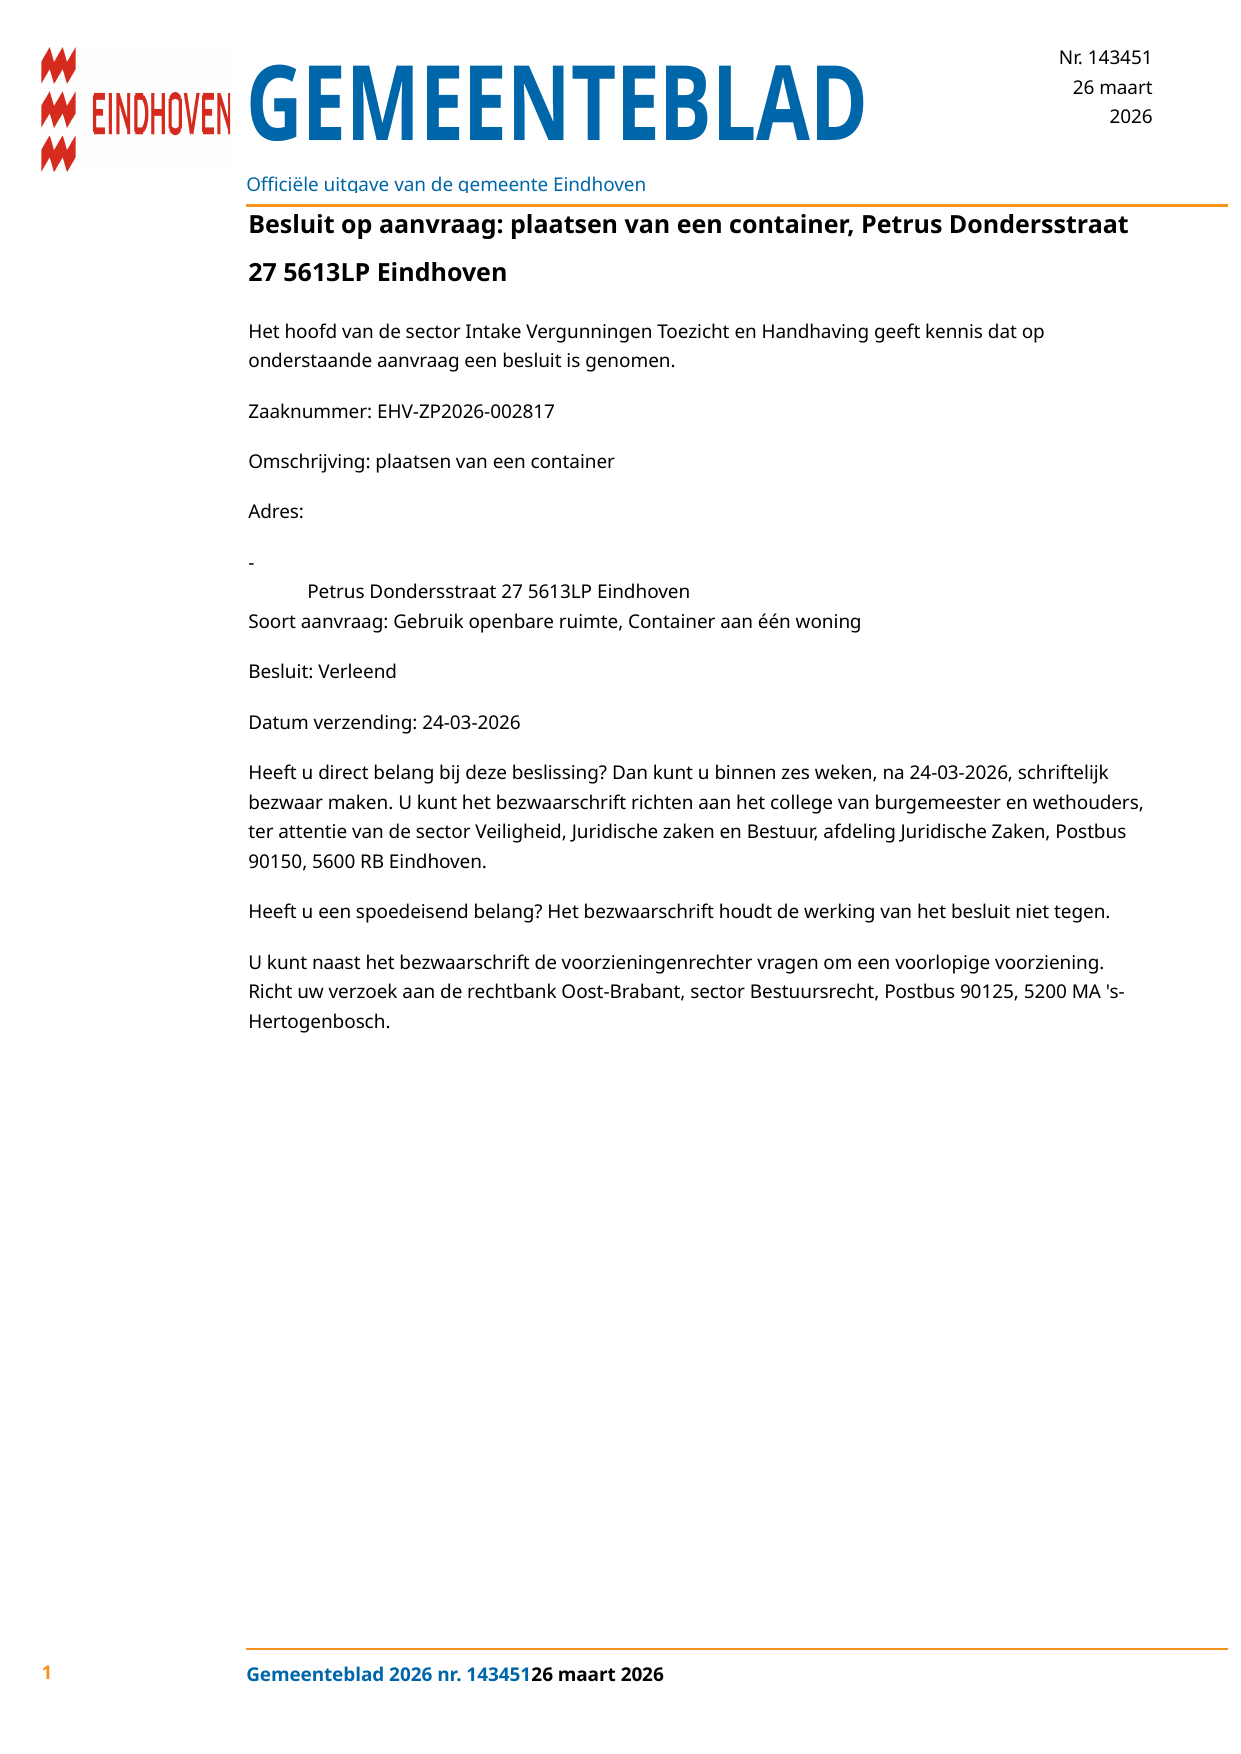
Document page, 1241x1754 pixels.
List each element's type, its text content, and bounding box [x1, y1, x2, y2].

text Besluit: Verleend [248, 659, 1152, 684]
text U kunt naast het bezwaarschrift de voorzieningenrechter vragen om een voorlopige voorziening. Richt uw verzoek aan de rechtbank Oost-Brabant, sector Bestuursrecht, Postbus 90125, 5200 MA 's-Hertogenbosch. [248, 949, 1152, 1034]
picture [41, 47, 231, 172]
text Soort aanvraag: Gebruik openbare ruimte, Container aan één woning [248, 608, 1152, 634]
text Zaaknummer: EHV-ZP2026-002817 [248, 398, 1152, 424]
text Omschrijving: plaatsen van een container [248, 448, 1152, 474]
text Datum verzending: 24-03-2026 [248, 709, 1152, 735]
text Heeft u direct belang bij deze beslissing? Dan kunt u binnen zes weken, na 24-03-2026, schriftelijk bezwaar maken. U kunt het bezwaarschrift richten aan het college van burgemeester en wethouders, ter attentie van de sector Veiligheid, Juridische zaken en Bestuur, afdeling Juridische Zaken, Postbus 90150, 5600 RB Eindhoven. [248, 759, 1152, 874]
text Het hoofd van de sector Intake Vergunningen Toezicht en Handhaving geeft kennis dat op onderstaande aanvraag een besluit is genomen. [248, 318, 1152, 373]
text Heeft u een spoedeisend belang? Het bezwaarschrift houdt de werking van het besluit niet tegen. [248, 899, 1152, 924]
text Adres: [248, 499, 1152, 524]
list Petrus Dondersstraat 27 5613LP Eindhoven [248, 579, 1152, 604]
text Besluit op aanvraag: plaatsen van een container, Petrus Dondersstraat 27 5613LP Eindhoven [248, 207, 1152, 288]
